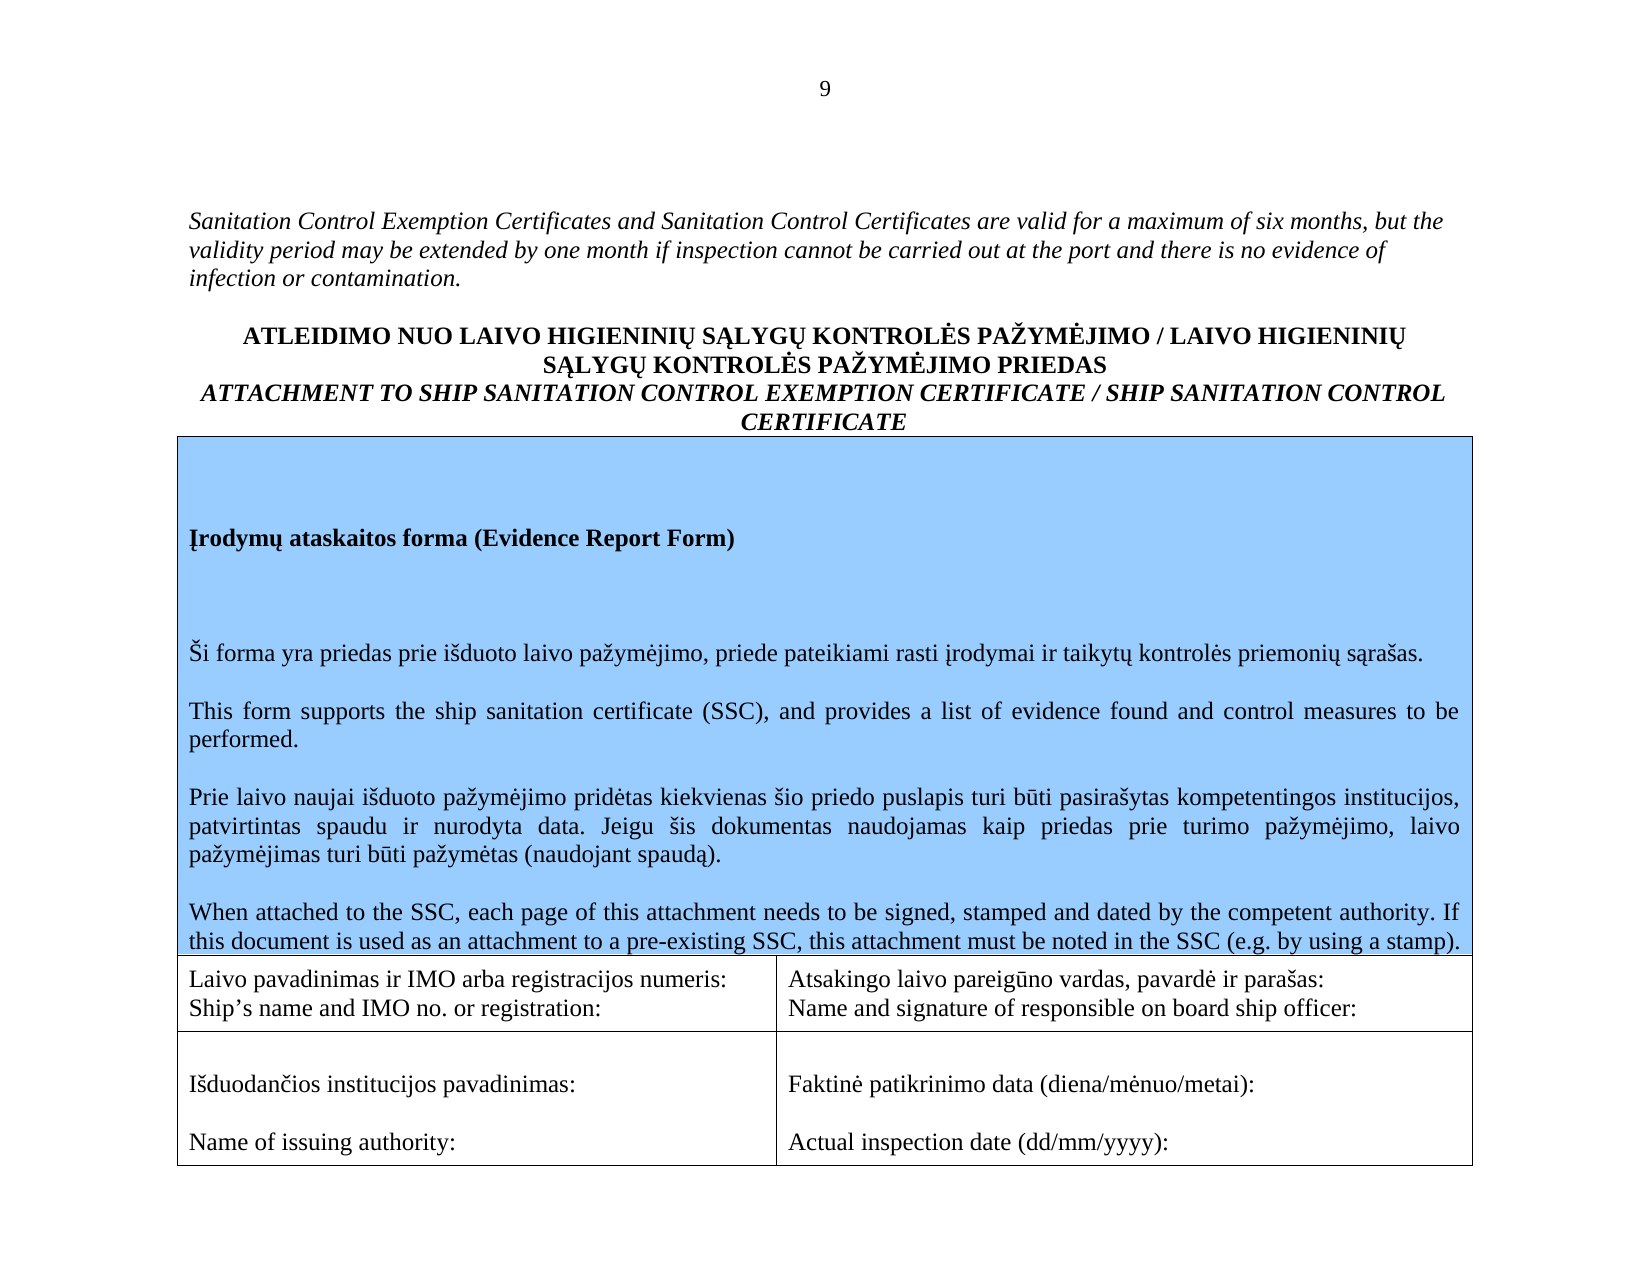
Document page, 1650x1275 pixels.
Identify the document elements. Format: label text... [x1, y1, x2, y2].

table_header Sanitation Control Exemption Certificates and Sanitation Control Certificates are valid for a maximum of six months, but the validity period may be extended by one month if inspection cannot be carried out at the port and there is no evidence of infection or contamination. ATLEIDIMO NUO LAIVO HIGIENINIŲ SĄLYGŲ KONTROLĖS PAŽYMĖJIMO / LAIVO HIGIENINIŲ SĄLYGŲ KONTROLĖS PAŽYMĖJIMO PRIEDAS ATTACHMENT TO SHIP SANITATION CONTROL EXEMPTION CERTIFICATE / SHIP SANITATION CONTROL CERTIFICATE [177, 206, 1473, 436]
table_cell Atsakingo laivo pareigūno vardas, pavardė ir parašas: Name and signature of responsible on board ship officer: [777, 956, 1472, 1031]
table_cell Įrodymų ataskaitos forma (Evidence Report Form) Ši forma yra priedas prie išduoto laivo pažymėjimo, priede pateikiami rasti įrodymai ir taikytų kontrolės priemonių sąrašas. This form supports the ship sanitation certificate (SSC), and provides a list of evidence found and control measures to be performed. Prie laivo naujai išduoto pažymėjimo pridėtas kiekvienas šio priedo puslapis turi būti pasirašytas kompetentingos institucijos, patvirtintas spaudu ir nurodyta data. Jeigu šis dokumentas naudojamas kaip priedas prie turimo pažymėjimo, laivo pažymėjimas turi būti pažymėtas (naudojant spaudą). When attached to the SSC, each page of this attachment needs to be signed, stamped and dated by the competent authority. If this document is used as an attachment to a pre-existing SSC, this attachment must be noted in the SSC (e.g. by using a stamp). [178, 437, 1472, 954]
table_cell Faktinė patikrinimo data (diena/mėnuo/metai): Actual inspection date (dd/mm/yyyy): [777, 1032, 1472, 1164]
table_cell Laivo pavadinimas ir IMO arba registracijos numeris: Ship’s name and IMO no. or registration: [178, 956, 776, 1031]
table_cell Išduodančios institucijos pavadinimas: Name of issuing authority: [178, 1032, 776, 1164]
